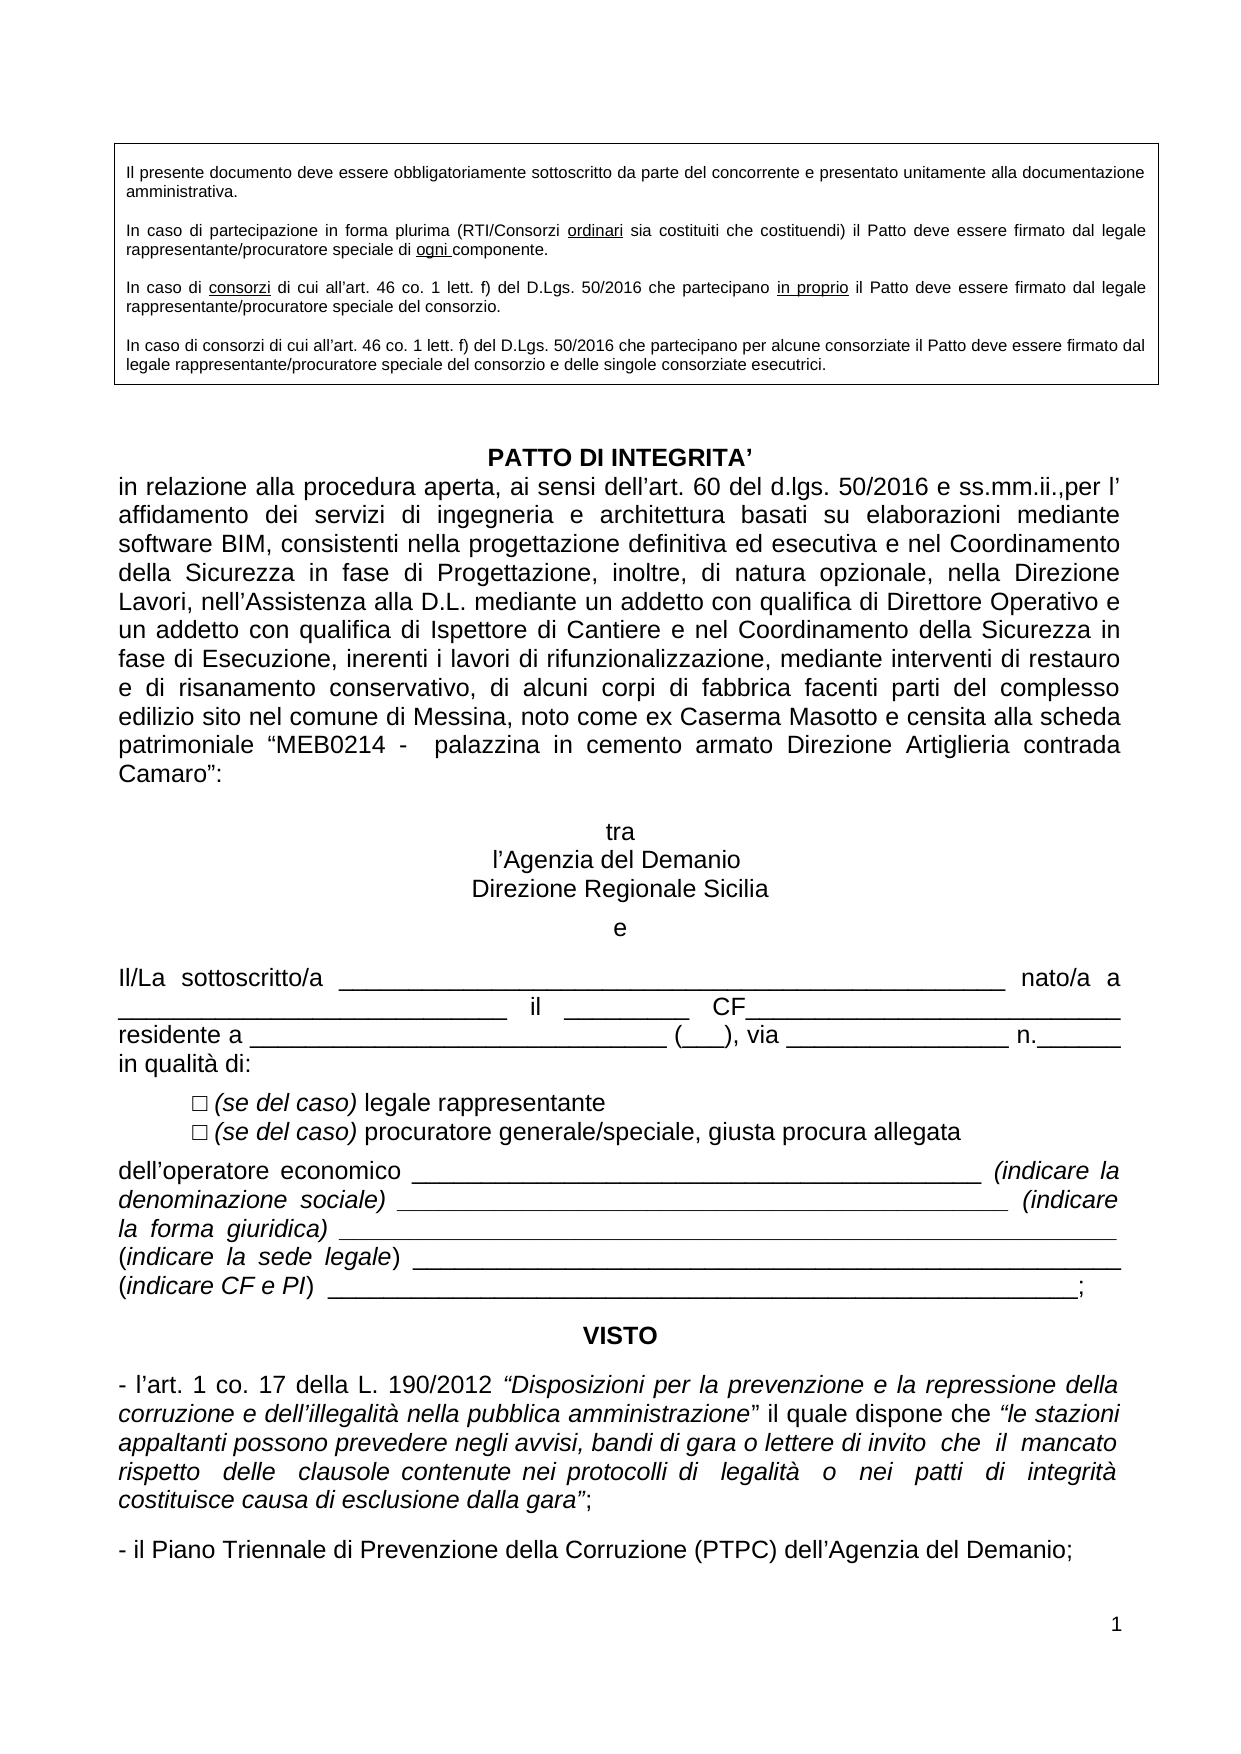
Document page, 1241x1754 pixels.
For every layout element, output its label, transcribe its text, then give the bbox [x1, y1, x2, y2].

text PATTO DI INTEGRITA’ [118, 443, 1122, 471]
text in relazione alla procedura aperta, ai sensi dell’art. 60 del d.lgs. 50/2016 e ss.mm.ii.,per l’ affidamento dei servizi di ingegneria e architettura basati su elaborazioni mediante software BIM, consistenti nella progettazione definitiva ed esecutiva e nel Coordinamento della Sicurezza in fase di Progettazione, inoltre, di natura opzionale, nella Direzione Lavori, nell’Assistenza alla D.L. mediante un addetto con qualifica di Direttore Operativo e un addetto con qualifica di Ispettore di Cantiere e nel Coordinamento della Sicurezza in fase di Esecuzione, inerenti i lavori di rifunzionalizzazione, mediante interventi di restauro e di risanamento conservativo, di alcuni corpi di fabbrica facenti parti del complesso edilizio sito nel comune di Messina, noto come ex Caserma Masotto e censita alla scheda patrimoniale “MEB0214 - palazzina in cemento armato Direzione Artiglieria contrada Camaro”: [118, 471, 1122, 788]
text □ (se del caso) legale rappresentante [192, 1088, 1122, 1117]
text tra [118, 816, 1122, 845]
text Il/La sottoscritto/a ________________________________________________ nato/a a ____________________________ il _________ CF___________________________ residente a ______________________________ (___), via ________________ n.______ in qualità di: [118, 963, 1122, 1078]
text - il Piano Triennale di Prevenzione della Corruzione (PTPC) dell’Agenzia del Demanio; [118, 1535, 1122, 1563]
text e [118, 913, 1122, 942]
text □ (se del caso) procuratore generale/speciale, giusta procura allegata [192, 1117, 1122, 1146]
text VISTO [118, 1321, 1122, 1349]
text Direzione Regionale Sicilia [118, 874, 1122, 903]
text - l’art. 1 co. 17 della L. 190/2012 “Disposizioni per la prevenzione e la repressione della corruzione e dell’illegalità nella pubblica amministrazione” il quale dispone che “le stazioni appaltanti possono prevedere negli avvisi, bandi di gara o lettere di invito che il mancato rispetto delle clausole contenute nei protocolli di legalità o nei patti di integrità costituisce causa di esclusione dalla gara”; [118, 1370, 1122, 1514]
text dell’operatore economico _________________________________________ (indicare la denominazione sociale) ____________________________________________ (indicare la forma giuridica) ________________________________________________________ (indicare la sede legale) ___________________________________________________ (indicare CF e PI) ______________________________________________________; [118, 1156, 1122, 1300]
text l’Agenzia del Demanio [118, 845, 1122, 874]
table_header Il presente documento deve essere obbligatoriamente sottoscritto da parte del concorrente e presentato unitamente alla documentazione amministrativa. In caso di partecipazione in forma plurima (RTI/Consorzi ordinari sia costituiti che costituendi) il Patto deve essere firmato dal legale rappresentante/procuratore speciale di ogni componente. In caso di consorzi di cui all’art. 46 co. 1 lett. f) del D.Lgs. 50/2016 che partecipano in proprio il Patto deve essere firmato dal legale rappresentante/procuratore speciale del consorzio. In caso di consorzi di cui all’art. 46 co. 1 lett. f) del D.Lgs. 50/2016 che partecipano per alcune consorziate il Patto deve essere firmato dal legale rappresentante/procuratore speciale del consorzio e delle singole consorziate esecutrici. [115, 144, 1158, 384]
